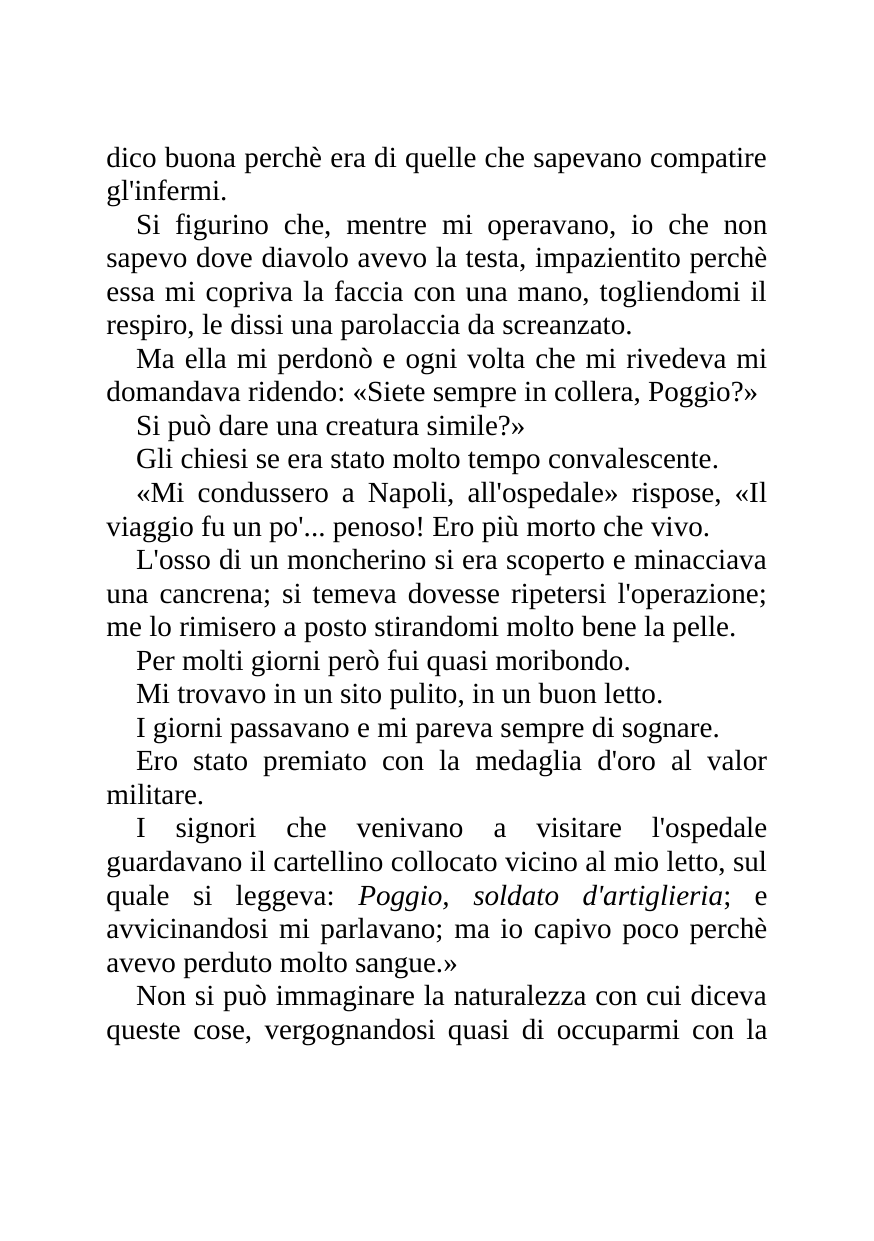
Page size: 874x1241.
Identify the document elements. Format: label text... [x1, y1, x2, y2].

text «Mi condussero a Napoli, all'ospedale» rispose, «Il viaggio fu un po'... penoso! Ero più morto che vivo. [106, 475, 768, 542]
text Per molti giorni però fui quasi moribondo. [106, 643, 768, 676]
text Ma ella mi perdonò e ogni volta che mi rivedeva mi domandava ridendo: «Siete sempre in collera, Poggio?» [106, 341, 768, 408]
text I giorni passavano e mi pareva sempre di sognare. [106, 710, 768, 743]
text L'osso di un moncherino si era scoperto e minacciava una cancrena; si temeva dovesse ripetersi l'operazione; me lo rimisero a posto stirandomi molto bene la pelle. [106, 542, 768, 643]
text Si può dare una creatura simile?» [106, 408, 768, 442]
text I signori che venivano a visitare l'ospedale guardavano il cartellino collocato vicino al mio letto, sul quale si leggeva: Poggio, soldato d'artiglieria; e avvicinandosi mi parlavano; ma io capivo poco perchè avevo perduto molto sangue.» [106, 811, 768, 978]
text Non si può immaginare la naturalezza con cui diceva queste cose, vergognandosi quasi di occuparmi con la [106, 978, 768, 1045]
text Si figurino che, mentre mi operavano, io che non sapevo dove diavolo avevo la testa, impazientito perchè essa mi copriva la faccia con una mano, togliendomi il respiro, le dissi una parolaccia da screanzato. [106, 207, 768, 341]
text Ero stato premiato con la medaglia d'oro al valor militare. [106, 743, 768, 811]
text Gli chiesi se era stato molto tempo convalescente. [106, 442, 768, 475]
text dico buona perchè era di quelle che sapevano compatire gl'infermi. [106, 140, 768, 207]
text Mi trovavo in un sito pulito, in un buon letto. [106, 676, 768, 710]
